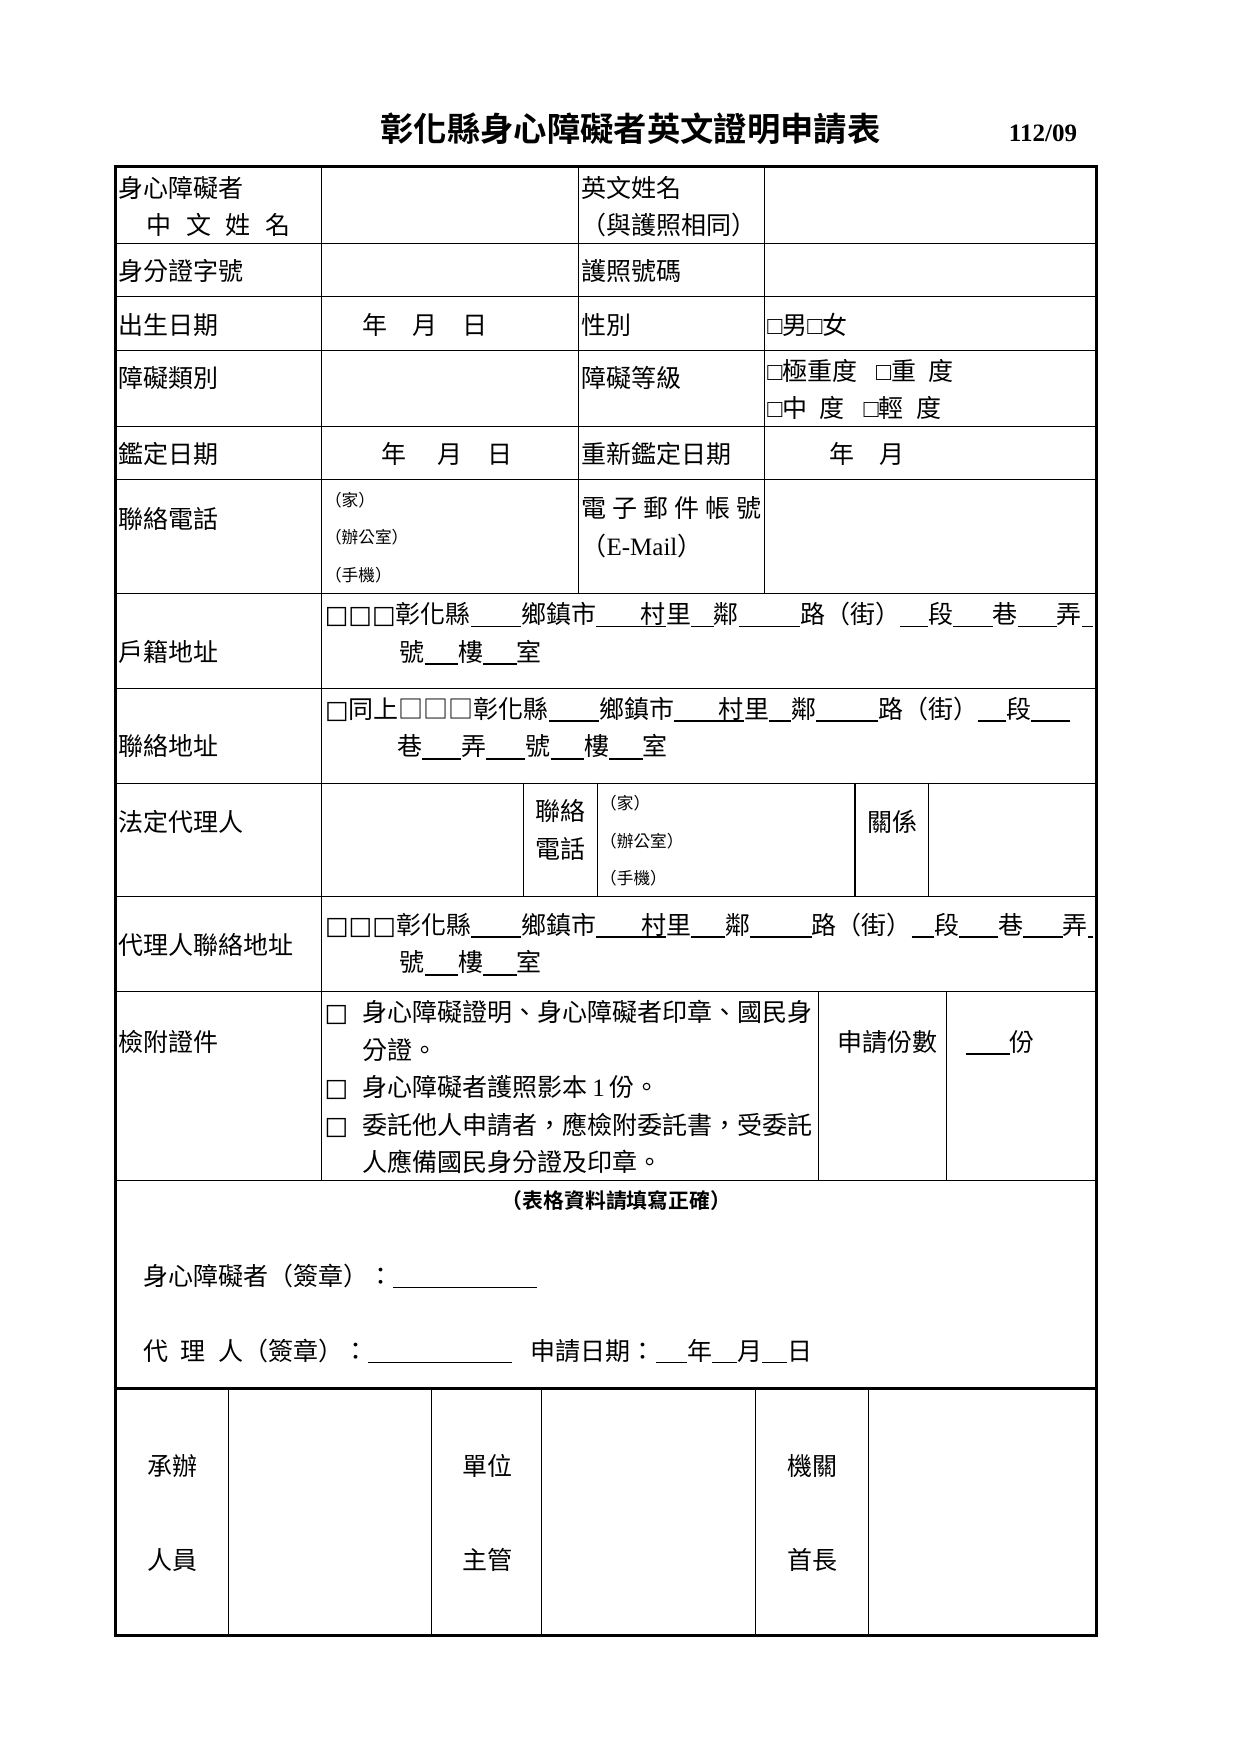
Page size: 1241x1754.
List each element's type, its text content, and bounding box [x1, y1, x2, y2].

table_cell 年 月 日 [322, 297, 578, 350]
table_cell 戶籍地址 [117, 594, 321, 688]
table_cell 年 月 [765, 427, 1095, 479]
table_cell 出生日期 [117, 297, 321, 350]
table_cell 單位 主管 [432, 1390, 541, 1634]
table_cell 障礙等級 [579, 351, 764, 426]
table_cell 身心障礙證明、身心障礙者印章、國民身分證。 身心障礙者護照影本1份。 委託他人申請者，應檢附委託書，受委託人應備國民身分證及印章。 [322, 992, 818, 1179]
table_cell 護照號碼 [579, 244, 764, 296]
table_cell 檢附證件 [117, 992, 321, 1179]
table_cell [322, 784, 523, 896]
table_cell 承辦 人員 [117, 1390, 228, 1634]
table_cell 關係 [856, 784, 928, 896]
table_cell [765, 480, 1095, 593]
table_cell 聯絡 電話 [524, 784, 597, 896]
table_cell 法定代理人 [117, 784, 321, 896]
table_cell 機關 首長 [756, 1390, 868, 1634]
table_cell 重新鑑定日期 [579, 427, 764, 479]
table_cell [322, 351, 578, 426]
table_header 英文姓名 （與護照相同） [579, 168, 764, 243]
table_cell □□□彰化縣 鄉鎮市 村里 鄰 路（街） 段 巷 弄 號 樓 室 [322, 897, 1095, 991]
table_cell （家） （辦公室） （手機） [322, 480, 578, 593]
table_cell 份 [947, 992, 1095, 1179]
table_header [765, 168, 1095, 243]
table_cell [322, 244, 578, 296]
table_cell [929, 784, 1095, 896]
text 彰化縣身心障礙者英文證明申請表 112/09 [118, 89, 1122, 164]
table_cell 電子郵件帳號（E-Mail） [579, 480, 764, 593]
table_cell □男□女 [765, 297, 1095, 350]
table_header 身心障礙者 中文姓名 [117, 168, 321, 243]
table_cell [229, 1390, 431, 1634]
table_cell □□□彰化縣 鄉鎮市 村里 鄰 路（街） 段 巷 弄 號 樓 室 [322, 594, 1095, 688]
table_cell （家） （辦公室） （手機） [598, 784, 854, 896]
table_cell 年 月 日 [322, 427, 578, 479]
table_cell [869, 1390, 1095, 1634]
table_cell 代理人聯絡地址 [117, 897, 321, 991]
table_cell 鑑定日期 [117, 427, 321, 479]
table_cell 申請份數 [819, 992, 946, 1179]
table_cell 聯絡地址 [117, 689, 321, 782]
table_cell 聯絡電話 [117, 480, 321, 593]
table_cell 性別 [579, 297, 764, 350]
table_cell □極重度 □重 度 □中 度 □輕 度 [765, 351, 1095, 426]
table_cell □同上□□□彰化縣 鄉鎮市 村里 鄰 路（街） 段 巷 弄 號 樓 室 [322, 689, 1095, 782]
table_cell （表格資料請填寫正確） 身心障礙者（簽章）： 代 理 人（簽章）： 申請日期： 年 月 日 [117, 1181, 1095, 1387]
table_cell 障礙類別 [117, 351, 321, 426]
table_header [322, 168, 578, 243]
table_cell [542, 1390, 755, 1634]
table_cell [765, 244, 1095, 296]
table_cell 身分證字號 [117, 244, 321, 296]
